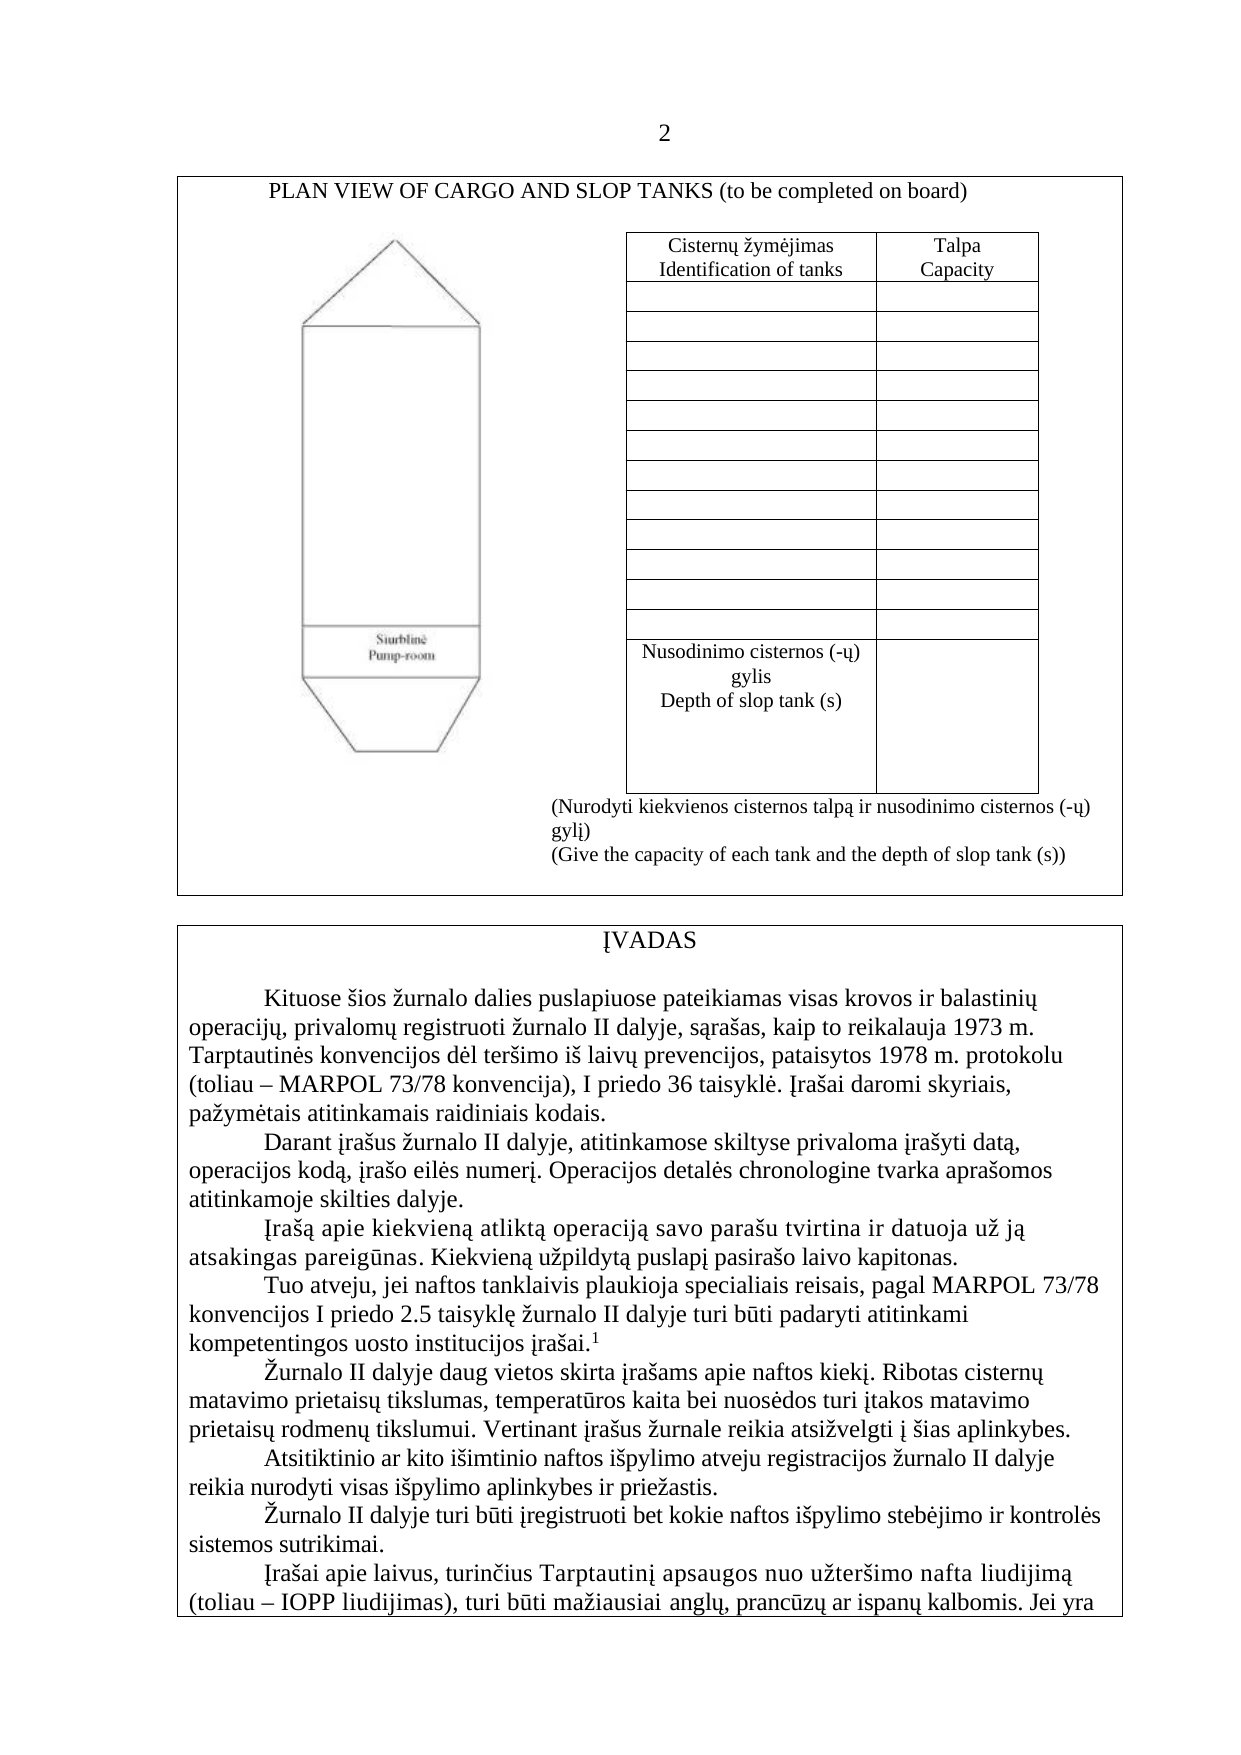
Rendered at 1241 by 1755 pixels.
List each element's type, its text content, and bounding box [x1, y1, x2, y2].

table_cell [627, 550, 876, 579]
table_cell [627, 461, 876, 489]
table_cell [178, 793, 202, 895]
table_cell [178, 490, 202, 519]
table_cell [178, 579, 202, 609]
table_cell [627, 431, 876, 460]
table_cell [877, 312, 1038, 341]
table_cell [627, 580, 876, 609]
table_cell [627, 520, 876, 549]
table_cell [877, 342, 1038, 370]
table_header ĮVADAS Kituose šios žurnalo dalies puslapiuose pateikiamas visas krovos ir balastinių operacijų, privalomų registruoti žurnalo II dalyje, sąrašas, kaip to reikalauja 1973 m. Tarptautinės konvencijos dėl teršimo iš laivų prevencijos, pataisytos 1978 m. protokolu (toliau – MARPOL 73/78 konvencija), I priedo 36 taisyklė. Įrašai daromi skyriais, pažymėtais atitinkamais raidiniais kodais. Darant įrašus žurnalo II dalyje, atitinkamose skiltyse privaloma įrašyti datą, operacijos kodą, įrašo eilės numerį. Operacijos detalės chronologine tvarka aprašomos atitinkamoje skilties dalyje. Įrašą apie kiekvieną atliktą operaciją savo parašu tvirtina ir datuoja už ją atsakingas pareigūnas. Kiekvieną užpildytą puslapį pasirašo laivo kapitonas. Tuo atveju, jei naftos tanklaivis plaukioja specialiais reisais, pagal MARPOL 73/78 konvencijos I priedo 2.5 taisyklę žurnalo II dalyje turi būti padaryti atitinkami kompetentingos uosto institucijos įrašai.1 Žurnalo II dalyje daug vietos skirta įrašams apie naftos kiekį. Ribotas cisternų matavimo prietaisų tikslumas, temperatūros kaita bei nuosėdos turi įtakos matavimo prietaisų rodmenų tikslumui. Vertinant įrašus žurnale reikia atsižvelgti į šias aplinkybes. Atsitiktinio ar kito išimtinio naftos išpylimo atveju registracijos žurnalo II dalyje reikia nurodyti visas išpylimo aplinkybes ir priežastis. Žurnalo II dalyje turi būti įregistruoti bet kokie naftos išpylimo stebėjimo ir kontrolės sistemos sutrikimai. Įrašai apie laivus, turinčius Tarptautinį apsaugos nuo užteršimo nafta liudijimą (toliau – IOPP liudijimas), turi būti mažiausiai anglų, prancūzų ar ispanų kalbomis. Jei yra [178, 926, 1122, 1616]
table_cell Talpa Capacity [877, 233, 887, 281]
table_cell [1039, 430, 1122, 460]
table_cell _____________________ ** TIC pastaba. Pav. žr. Žin., 2012, Nr. 62-3151, 83 psl. ** [202, 232, 588, 793]
table_cell [178, 460, 202, 489]
table_cell [627, 282, 876, 311]
table_cell [202, 793, 492, 895]
table_cell [877, 431, 1038, 460]
table_cell [178, 609, 202, 638]
table_cell [1039, 311, 1122, 341]
table_cell [1039, 609, 1122, 638]
table_cell [877, 610, 1038, 638]
table_cell Nusodinimo cisternos (-ų) gylis Depth of slop tank (s) [627, 640, 876, 793]
table_cell [178, 639, 202, 793]
table_cell [1039, 639, 1122, 793]
table_cell [1039, 519, 1122, 549]
table_cell [627, 401, 876, 430]
table_cell Talpa Capacity [1027, 233, 1038, 281]
table_cell [1039, 341, 1122, 370]
table_cell [1039, 490, 1122, 519]
table_cell [627, 371, 876, 400]
table_cell [1039, 370, 1122, 400]
table_cell [178, 232, 202, 281]
table_cell [178, 400, 202, 430]
table_cell [877, 461, 1038, 489]
table_cell [178, 341, 202, 370]
table_header Laivo pavadinimas _________________ Name of ship Skiriamasis numeris arba raidės ___________________ Distinctive number or letters KROVININIŲ IR NUSODINIMO CISTERNŲ IŠDĖSTYMAS (pildomas laive) PLAN VIEW OF CARGO AND SLOP TANKS (to be completed on board) [202, 177, 1038, 232]
table_cell [627, 491, 876, 519]
table_cell [877, 550, 1038, 579]
table_cell [178, 430, 202, 460]
table_cell [1039, 281, 1122, 311]
table_header [178, 177, 202, 232]
table_cell [178, 281, 202, 311]
table_cell [1039, 400, 1122, 430]
table_cell [1039, 549, 1122, 579]
table_cell [1039, 232, 1122, 281]
table_cell [178, 370, 202, 400]
table_cell [589, 232, 626, 793]
table_cell [627, 342, 876, 370]
table_cell [877, 520, 1038, 549]
table_cell [627, 312, 876, 341]
table_cell [1039, 460, 1122, 489]
table_cell (Nurodyti kiekvienos cisternos talpą ir nusodinimo cisternos (-ų) gylį) (Give the capacity of each tank and the depth of slop tank (s)) [492, 793, 1122, 895]
table_cell [178, 311, 202, 341]
table_cell [1039, 579, 1122, 609]
table_cell [877, 282, 1038, 311]
table_header [1039, 177, 1122, 232]
table_cell [627, 610, 876, 638]
table_cell [877, 401, 1038, 430]
table_cell [877, 491, 1038, 519]
table_cell [178, 519, 202, 549]
table_cell [877, 371, 1038, 400]
table_cell [877, 640, 1038, 793]
table_cell [178, 549, 202, 579]
table_cell [877, 580, 1038, 609]
